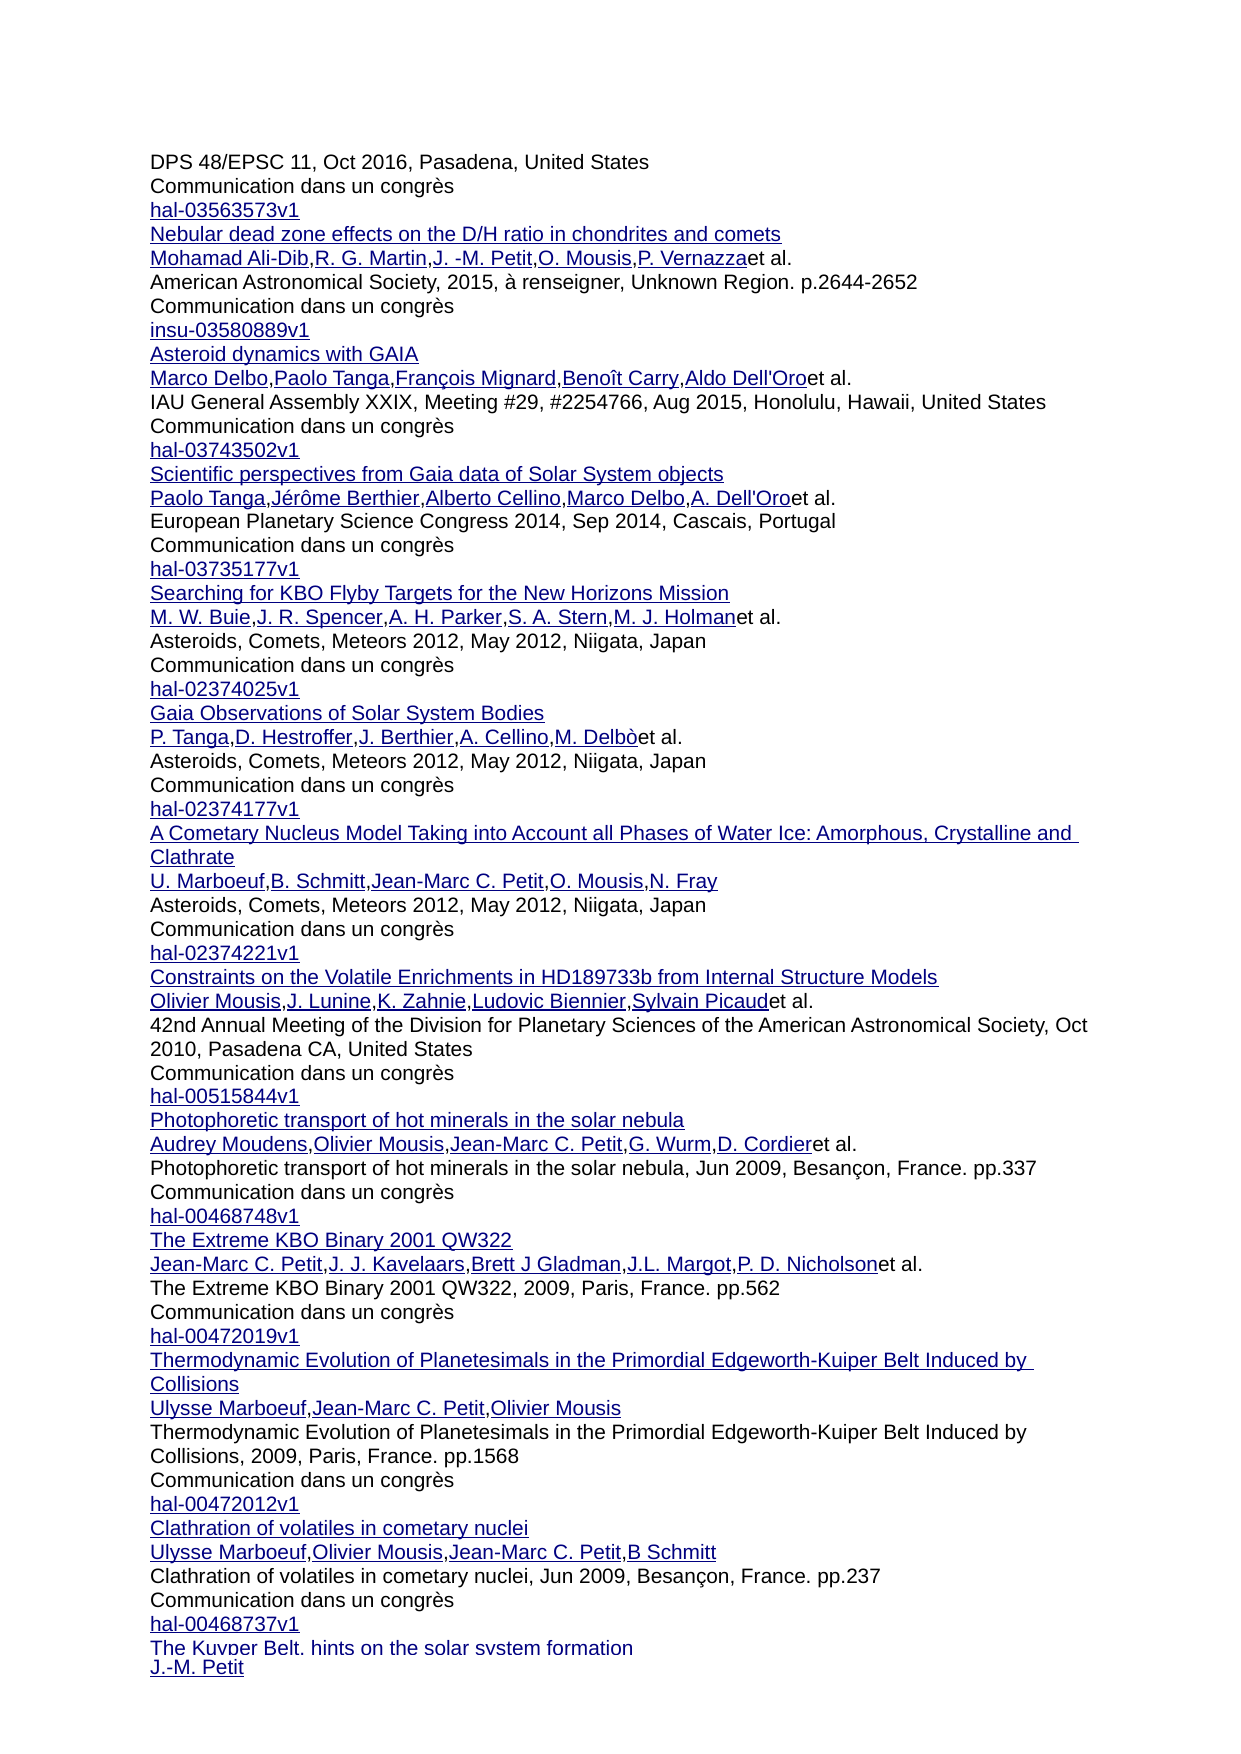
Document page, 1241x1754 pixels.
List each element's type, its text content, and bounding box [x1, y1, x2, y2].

table_cell A Cometary Nucleus Model Taking into Account all Phases of Water Ice: Amorphous, Crystalline and Clathrate U. Marboeuf,B. Schmitt,Jean-Marc C. Petit,O. Mousis,N. Fray Asteroids, Comets, Meteors 2012, May 2012, Niigata, Japan Communication dans un congrès hal-02374221v1 [150, 821, 1090, 964]
table_cell Constraints on the Volatile Enrichments in HD189733b from Internal Structure Models Olivier Mousis,J. Lunine,K. Zahnie,Ludovic Biennier,Sylvain Picaudet al. 42nd Annual Meeting of the Division for Planetary Sciences of the American Astronomical Society, Oct 2010, Pasadena CA, United States Communication dans un congrès hal-00515844v1 [150, 965, 1090, 1108]
table_cell Nebular dead zone effects on the D/H ratio in chondrites and comets Mohamad Ali-Dib,R. G. Martin,J. -M. Petit,O. Mousis,P. Vernazzaet al. American Astronomical Society, 2015, à renseigner, Unknown Region. p.2644-2652 Communication dans un congrès insu-03580889v1 [150, 222, 1090, 342]
table_cell DPS 48/EPSC 11, Oct 2016, Pasadena, United States Communication dans un congrès hal-03563573v1 [150, 150, 1090, 222]
table_cell Asteroid dynamics with GAIA Marco Delbo,Paolo Tanga,François Mignard,Benoît Carry,Aldo Dell'Oroet al. IAU General Assembly XXIX, Meeting #29, #2254766, Aug 2015, Honolulu, Hawaii, United States Communication dans un congrès hal-03743502v1 [150, 342, 1090, 461]
table_cell The Extreme KBO Binary 2001 QW322 Jean-Marc C. Petit,J. J. Kavelaars,Brett J Gladman,J.L. Margot,P. D. Nicholsonet al. The Extreme KBO Binary 2001 QW322, 2009, Paris, France. pp.562 Communication dans un congrès hal-00472019v1 [150, 1228, 1090, 1348]
table_cell Scientific perspectives from Gaia data of Solar System objects Paolo Tanga,Jérôme Berthier,Alberto Cellino,Marco Delbo,A. Dell'Oroet al. European Planetary Science Congress 2014, Sep 2014, Cascais, Portugal Communication dans un congrès hal-03735177v1 [150, 461, 1090, 581]
table_cell Photophoretic transport of hot minerals in the solar nebula Audrey Moudens,Olivier Mousis,Jean-Marc C. Petit,G. Wurm,D. Cordieret al. Photophoretic transport of hot minerals in the solar nebula, Jun 2009, Besançon, France. pp.337 Communication dans un congrès hal-00468748v1 [150, 1108, 1090, 1228]
table_cell Thermodynamic Evolution of Planetesimals in the Primordial Edgeworth-Kuiper Belt Induced by Collisions Ulysse Marboeuf,Jean-Marc C. Petit,Olivier Mousis Thermodynamic Evolution of Planetesimals in the Primordial Edgeworth-Kuiper Belt Induced by Collisions, 2009, Paris, France. pp.1568 Communication dans un congrès hal-00472012v1 [150, 1348, 1090, 1516]
table_cell Gaia Observations of Solar System Bodies P. Tanga,D. Hestroffer,J. Berthier,A. Cellino,M. Delbòet al. Asteroids, Comets, Meteors 2012, May 2012, Niigata, Japan Communication dans un congrès hal-02374177v1 [150, 701, 1090, 821]
table_cell Searching for KBO Flyby Targets for the New Horizons Mission M. W. Buie,J. R. Spencer,A. H. Parker,S. A. Stern,M. J. Holmanet al. Asteroids, Comets, Meteors 2012, May 2012, Niigata, Japan Communication dans un congrès hal-02374025v1 [150, 581, 1090, 701]
table_cell The Kuyper Belt, hints on the solar system formation J.-M. Petit [150, 1635, 1090, 1679]
table_cell Clathration of volatiles in cometary nuclei Ulysse Marboeuf,Olivier Mousis,Jean-Marc C. Petit,B Schmitt Clathration of volatiles in cometary nuclei, Jun 2009, Besançon, France. pp.237 Communication dans un congrès hal-00468737v1 [150, 1516, 1090, 1635]
